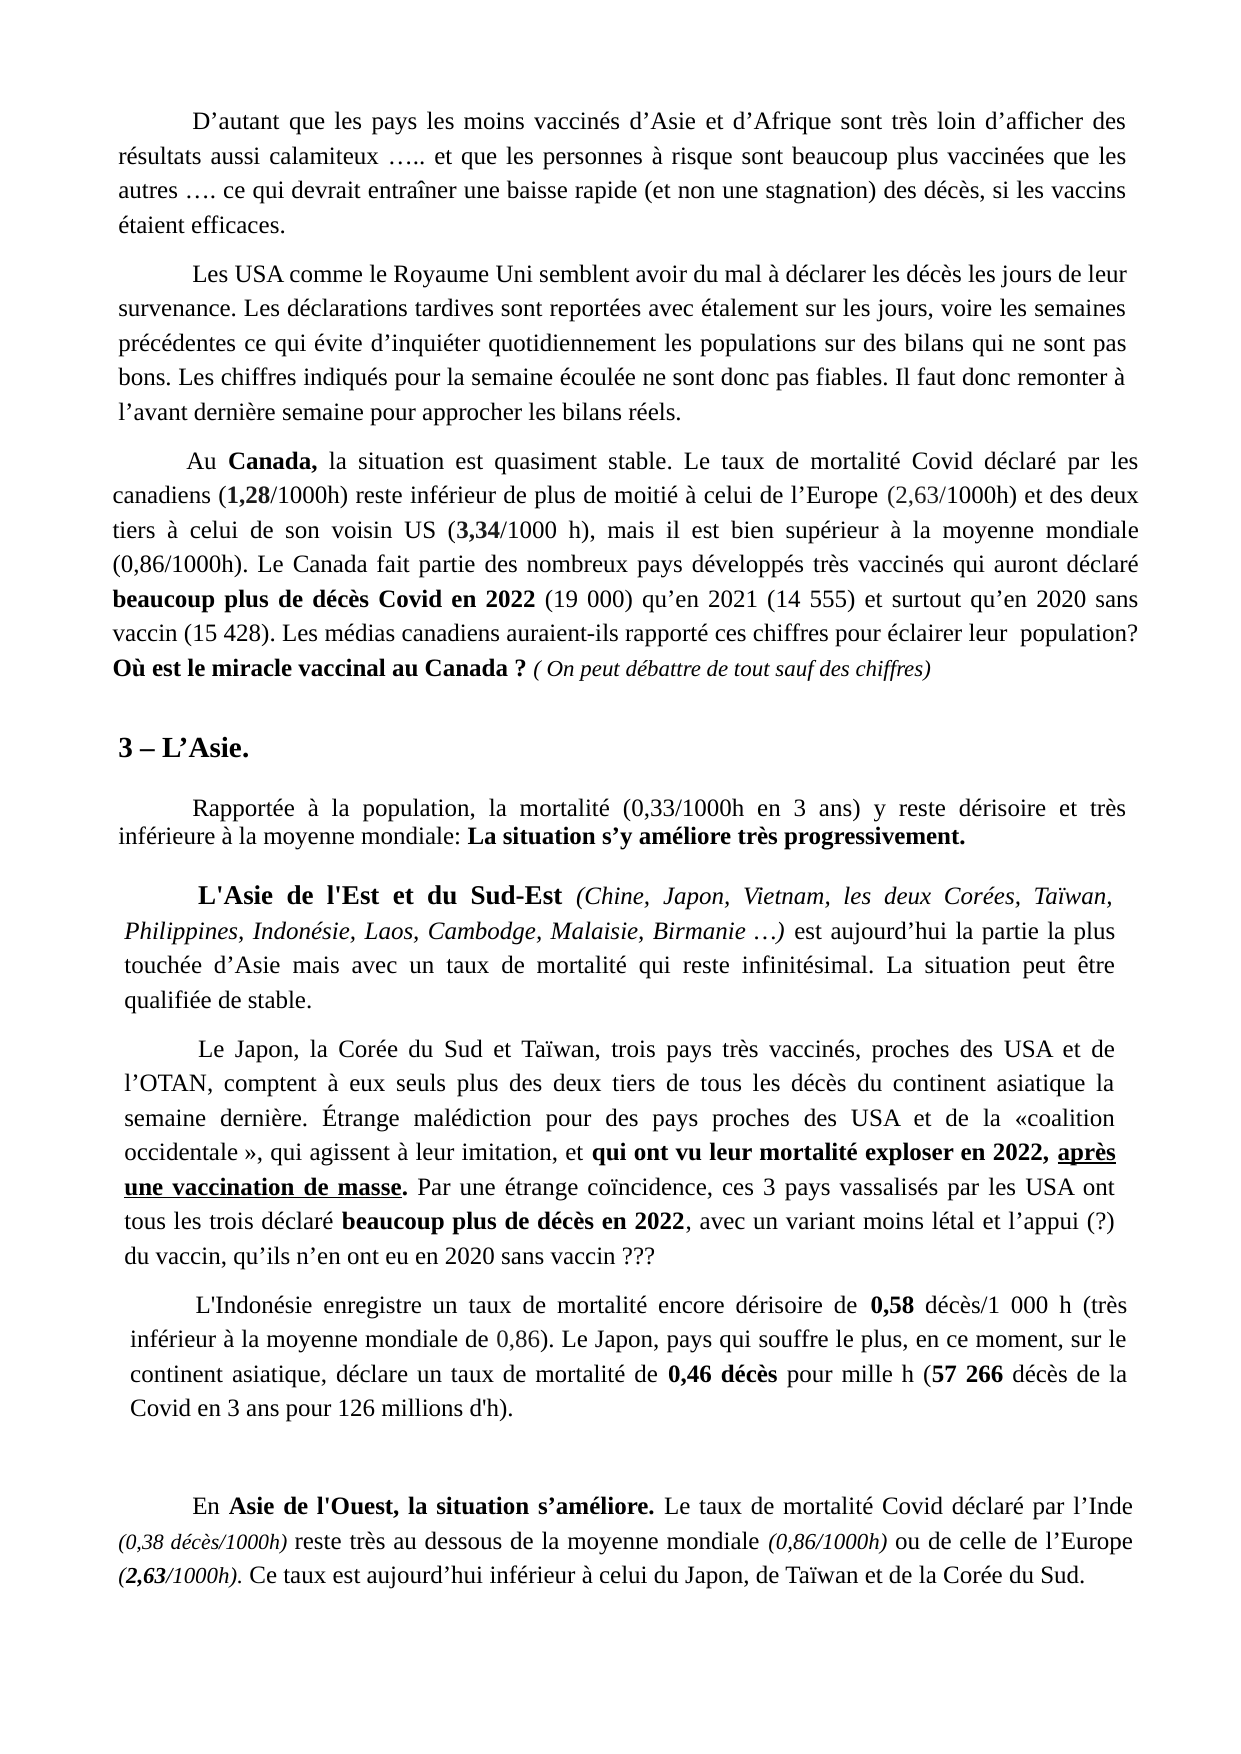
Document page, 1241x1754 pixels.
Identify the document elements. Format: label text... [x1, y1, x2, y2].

text D’autant que les pays les moins vaccinés d’Asie et d’Afrique sont très loin d’afficher des résultats aussi calamiteux ….. et que les personnes à risque sont beaucoup plus vaccinées que les autres …. ce qui devrait entraîner une baisse rapide (et non une stagnation) des décès, si les vaccins étaient efficaces. [118, 106, 1127, 238]
text Les USA comme le Royaume Uni semblent avoir du mal à déclarer les décès les jours de leur survenance. Les déclarations tardives sont reportées avec étalement sur les jours, voire les semaines précédentes ce qui évite d’inquiéter quotidiennement les populations sur des bilans qui ne sont pas bons. Les chiffres indiqués pour la semaine écoulée ne sont donc pas fiables. Il faut donc remonter à l’avant dernière semaine pour approcher les bilans réels. [118, 259, 1127, 425]
text Au Canada, la situation est quasiment stable. Le taux de mortalité Covid déclaré par les canadiens (1,28/1000h) reste inférieur de plus de moitié à celui de l’Europe (2,63/1000h) et des deux tiers à celui de son voisin US (3,34/1000 h), mais il est bien supérieur à la moyenne mondiale (0,86/1000h). Le Canada fait partie des nombreux pays développés très vaccinés qui auront déclaré beaucoup plus de décès Covid en 2022 (19 000) qu’en 2021 (14 555) et surtout qu’en 2020 sans vaccin (15 428). Les médias canadiens auraient-ils rapporté ces chiffres pour éclairer leur population? Où est le miracle vaccinal au Canada ? ( On peut débattre de tout sauf des chiffres) [112, 446, 1139, 681]
text 3 – L’Asie. [118, 730, 1110, 764]
text L'Indonésie enregistre un taux de mortalité encore dérisoire de 0,58 décès/1 000 h (très inférieur à la moyenne mondiale de 0,86). Le Japon, pays qui souffre le plus, en ce moment, sur le continent asiatique, déclare un taux de mortalité de 0,46 décès pour mille h (57 266 décès de la Covid en 3 ans pour 126 millions d'h). [130, 1290, 1127, 1422]
text L'Asie de l'Est et du Sud-Est (Chine, Japon, Vietnam, les deux Corées, Taïwan, Philippines, Indonésie, Laos, Cambodge, Malaisie, Birmanie …) est aujourd’hui la partie la plus touchée d’Asie mais avec un taux de mortalité qui reste infinitésimal. La situation peut être qualifiée de stable. [124, 879, 1116, 1013]
text Le Japon, la Corée du Sud et Taïwan, trois pays très vaccinés, proches des USA et de l’OTAN, comptent à eux seuls plus des deux tiers de tous les décès du continent asiatique la semaine dernière. Étrange malédiction pour des pays proches des USA et de la «coalition occidentale », qui agissent à leur imitation, et qui ont vu leur mortalité exploser en 2022, après une vaccination de masse. Par une étrange coïncidence, ces 3 pays vassalisés par les USA ont tous les trois déclaré beaucoup plus de décès en 2022, avec un variant moins létal et l’appui (?) du vaccin, qu’ils n’en ont eu en 2020 sans vaccin ??? [124, 1034, 1116, 1269]
text Rapportée à la population, la mortalité (0,33/1000h en 3 ans) y reste dérisoire et très inférieure à la moyenne mondiale: La situation s’y améliore très progressivement. [118, 793, 1127, 850]
text En Asie de l'Ouest, la situation s’améliore. Le taux de mortalité Covid déclaré par l’Inde (0,38 décès/1000h) reste très au dessous de la moyenne mondiale (0,86/1000h) ou de celle de l’Europe (2,63/1000h). Ce taux est aujourd’hui inférieur à celui du Japon, de Taïwan et de la Corée du Sud. [118, 1491, 1133, 1589]
